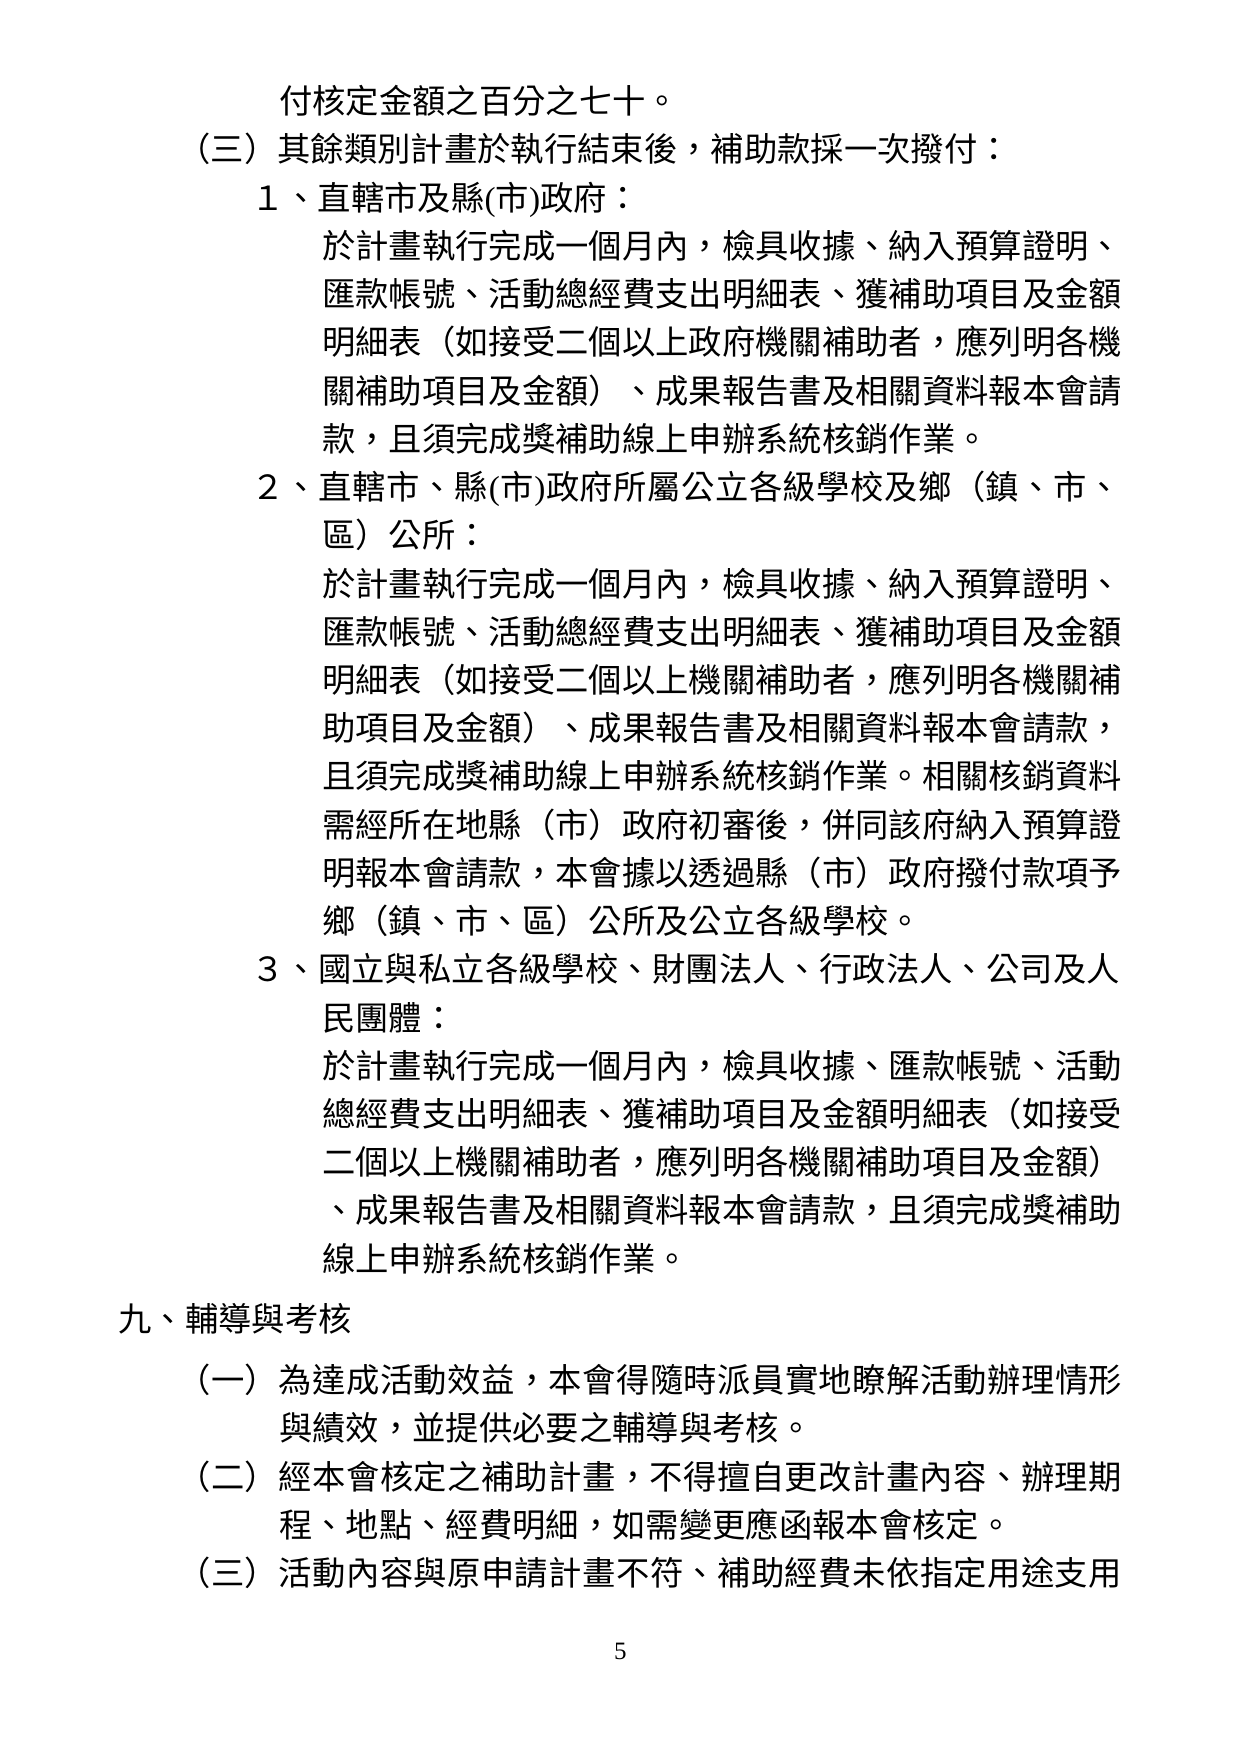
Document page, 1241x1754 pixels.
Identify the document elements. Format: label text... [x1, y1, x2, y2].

text （二）經本會核定之補助計畫，不得擅自更改計畫內容、辦理期程、地點、經費明細，如需變更應函報本會核定。 [177, 1450, 1122, 1547]
text 於計畫執行完成一個月內，檢具收據、匯款帳號、活動總經費支出明細表、獲補助項目及金額明細表（如接受二個以上機關補助者，應列明各機關補助項目及金額）、成果報告書及相關資料報本會請款，且須完成獎補助線上申辦系統核銷作業。 [322, 1039, 1122, 1281]
text 九、輔導與考核 [118, 1293, 1107, 1341]
text ３、國立與私立各級學校、財團法人、行政法人、公司及人民團體： [251, 943, 1122, 1039]
text 於計畫執行完成一個月內，檢具收據、納入預算證明、匯款帳號、活動總經費支出明細表、獲補助項目及金額明細表（如接受二個以上政府機關補助者，應列明各機關補助項目及金額）、成果報告書及相關資料報本會請款，且須完成獎補助線上申辦系統核銷作業。 [322, 220, 1122, 461]
text 付核定金額之百分之七十。 [177, 75, 1122, 123]
text （三）其餘類別計畫於執行結束後，補助款採一次撥付： [177, 123, 1122, 171]
text １、直轄市及縣(市)政府： [251, 171, 1122, 220]
text （三）活動內容與原申請計畫不符、補助經費未依指定用途支用 [177, 1547, 1122, 1595]
text 於計畫執行完成一個月內，檢具收據、納入預算證明、匯款帳號、活動總經費支出明細表、獲補助項目及金額明細表（如接受二個以上機關補助者，應列明各機關補助項目及金額）、成果報告書及相關資料報本會請款，且須完成獎補助線上申辦系統核銷作業。相關核銷資料需經所在地縣（市）政府初審後，併同該府納入預算證明報本會請款，本會據以透過縣（市）政府撥付款項予鄉（鎮、市、區）公所及公立各級學校。 [322, 557, 1122, 943]
text （一）為達成活動效益，本會得隨時派員實地瞭解活動辦理情形與績效，並提供必要之輔導與考核。 [177, 1354, 1122, 1450]
text ２、直轄市、縣(市)政府所屬公立各級學校及鄉（鎮、市、區）公所： [251, 461, 1122, 557]
